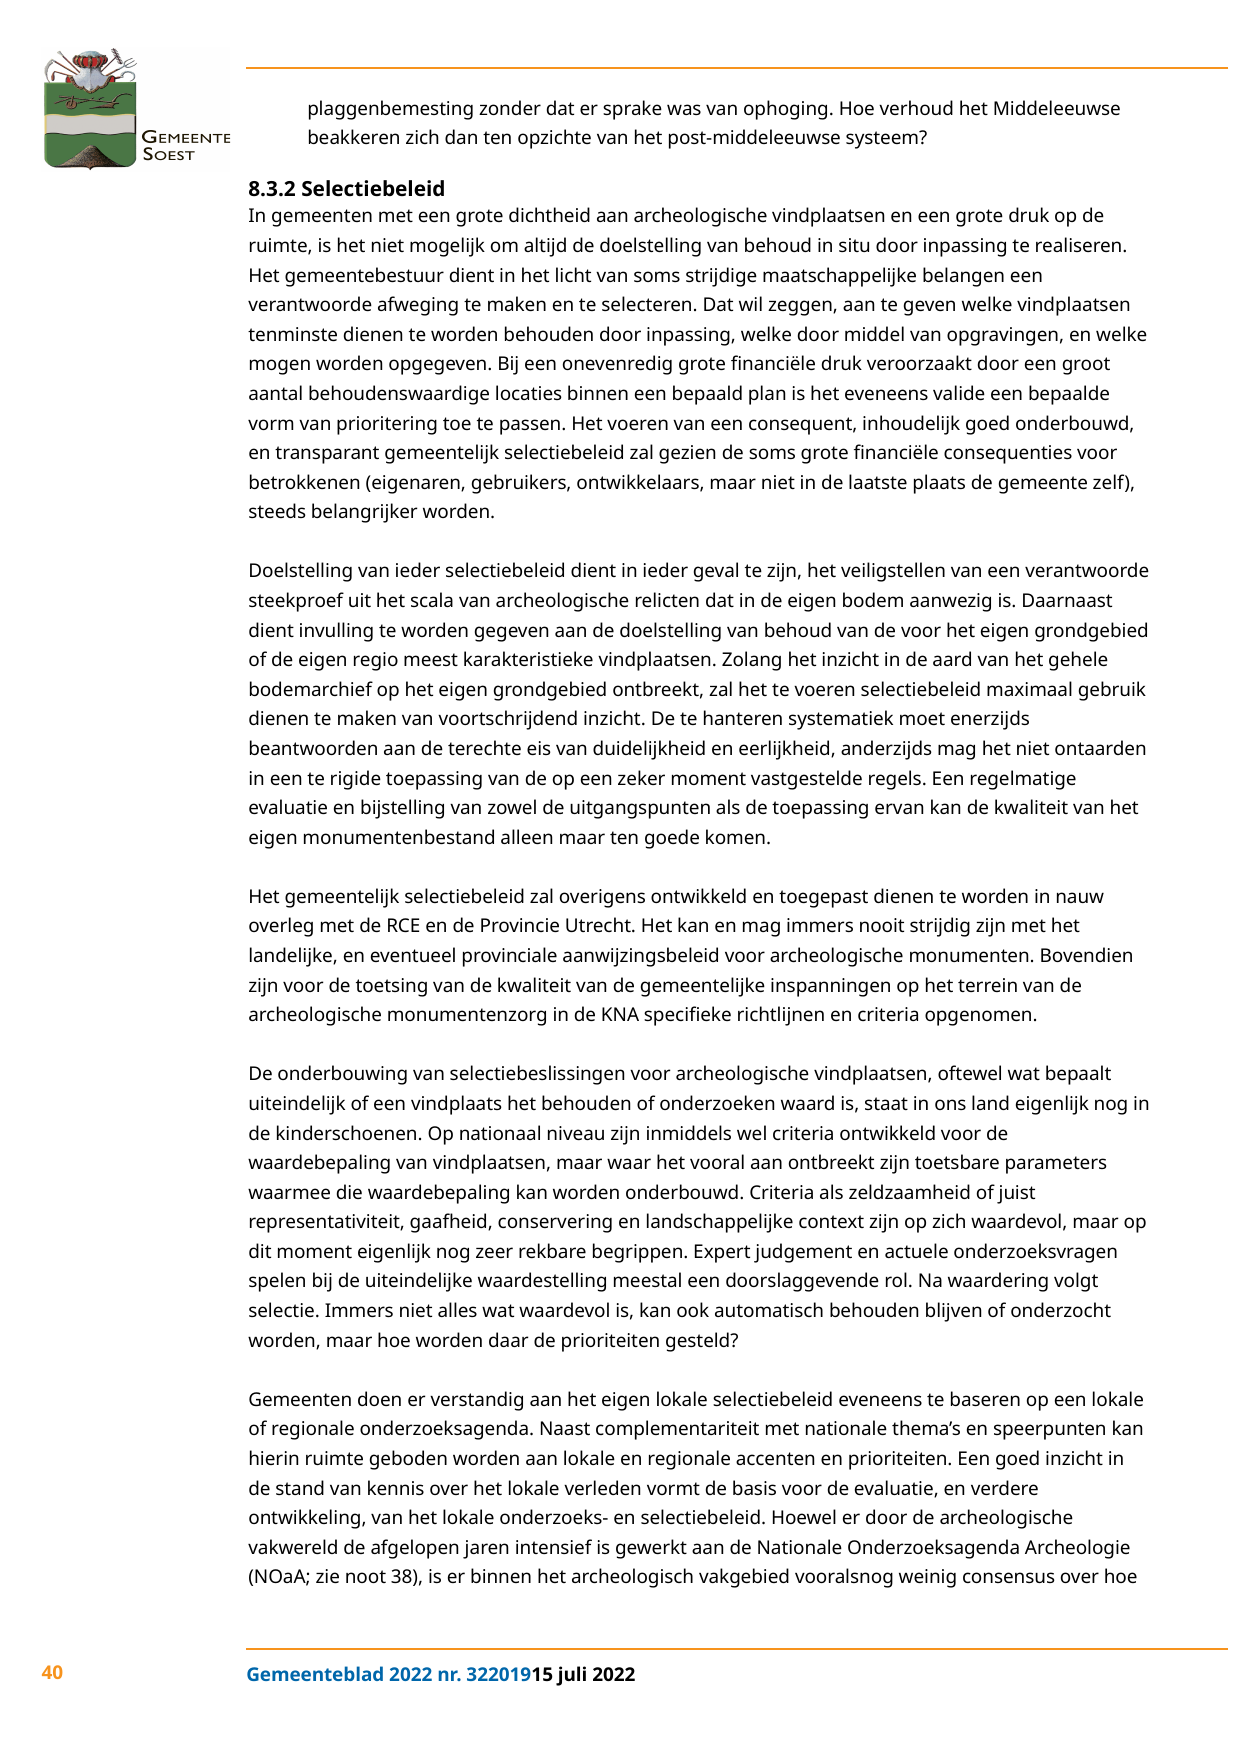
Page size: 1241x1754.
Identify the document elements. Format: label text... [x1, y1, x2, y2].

text 8.3.2 Selectiebeleid [248, 174, 1152, 203]
text In gemeenten met een grote dichtheid aan archeologische vindplaatsen en een grote druk op de ruimte, is het niet mogelijk om altijd de doelstelling van behoud in situ door inpassing te realiseren. Het gemeentebestuur dient in het licht van soms strijdige maatschappelijke belangen een verantwoorde afweging te maken en te selecteren. Dat wil zeggen, aan te geven welke vindplaatsen tenminste dienen te worden behouden door inpassing, welke door middel van opgravingen, en welke mogen worden opgegeven. Bij een onevenredig grote financiële druk veroorzaakt door een groot aantal behoudenswaardige locaties binnen een bepaald plan is het eveneens valide een bepaalde vorm van prioritering toe te passen. Het voeren van een consequent, inhoudelijk goed onderbouwd, en transparant gemeentelijk selectiebeleid zal gezien de soms grote financiële consequenties voor betrokkenen (eigenaren, gebruikers, ontwikkelaars, maar niet in de laatste plaats de gemeente zelf), steeds belangrijker worden. [248, 203, 1152, 524]
text Gemeenten doen er verstandig aan het eigen lokale selectiebeleid eveneens te baseren op een lokale of regionale onderzoeksagenda. Naast complementariteit met nationale thema’s en speerpunten kan hierin ruimte geboden worden aan lokale en regionale accenten en prioriteiten. Een goed inzicht in de stand van kennis over het lokale verleden vormt de basis voor de evaluatie, en verdere ontwikkeling, van het lokale onderzoeks- en selectiebeleid. Hoewel er door de archeologische vakwereld de afgelopen jaren intensief is gewerkt aan de Nationale Onderzoeksagenda Archeologie (NOaA; zie noot 38), is er binnen het archeologisch vakgebied vooralsnog weinig consensus over hoe [248, 1386, 1152, 1589]
text De onderbouwing van selectiebeslissingen voor archeologische vindplaatsen, oftewel wat bepaalt uiteindelijk of een vindplaats het behouden of onderzoeken waard is, staat in ons land eigenlijk nog in de kinderschoenen. Op nationaal niveau zijn inmiddels wel criteria ontwikkeld voor de waardebepaling van vindplaatsen, maar waar het vooral aan ontbreekt zijn toetsbare parameters waarmee die waardebepaling kan worden onderbouwd. Criteria als zeldzaamheid of juist representativiteit, gaafheid, conservering en landschappelijke context zijn op zich waardevol, maar op dit moment eigenlijk nog zeer rekbare begrippen. Expert judgement en actuele onderzoeksvragen spelen bij de uiteindelijke waardestelling meestal een doorslaggevende rol. Na waardering volgt selectie. Immers niet alles wat waardevol is, kan ook automatisch behouden blijven of onderzocht worden, maar hoe worden daar de prioriteiten gesteld? [248, 1061, 1152, 1352]
text Het gemeentelijk selectiebeleid zal overigens ontwikkeld en toegepast dienen te worden in nauw overleg met de RCE en de Provincie Utrecht. Het kan en mag immers nooit strijdig zijn met het landelijke, en eventueel provinciale aanwijzingsbeleid voor archeologische monumenten. Bovendien zijn voor de toetsing van de kwaliteit van de gemeentelijke inspanningen op het terrein van de archeologische monumentenzorg in de KNA specifieke richtlijnen en criteria opgenomen. [248, 883, 1152, 1027]
text Doelstelling van ieder selectiebeleid dient in ieder geval te zijn, het veiligstellen van een verantwoorde steekproef uit het scala van archeologische relicten dat in de eigen bodem aanwezig is. Daarnaast dient invulling te worden gegeven aan de doelstelling van behoud van de voor het eigen grondgebied of de eigen regio meest karakteristieke vindplaatsen. Zolang het inzicht in de aard van het gehele bodemarchief op het eigen grondgebied ontbreekt, zal het te voeren selectiebeleid maximaal gebruik dienen te maken van voortschrijdend inzicht. De te hanteren systematiek moet enerzijds beantwoorden aan de terechte eis van duidelijkheid en eerlijkheid, anderzijds mag het niet ontaarden in een te rigide toepassing van de op een zeker moment vastgestelde regels. Een regelmatige evaluatie en bijstelling van zowel de uitgangspunten als de toepassing ervan kan de kwaliteit van het eigen monumentenbestand alleen maar ten goede komen. [248, 558, 1152, 849]
table_header plaggenbemesting zonder dat er sprake was van ophoging. Hoe verhoud het Middeleeuwse beakkeren zich dan ten opzichte van het post-middeleeuwse systeem? [248, 95, 1152, 150]
picture [41, 47, 231, 172]
